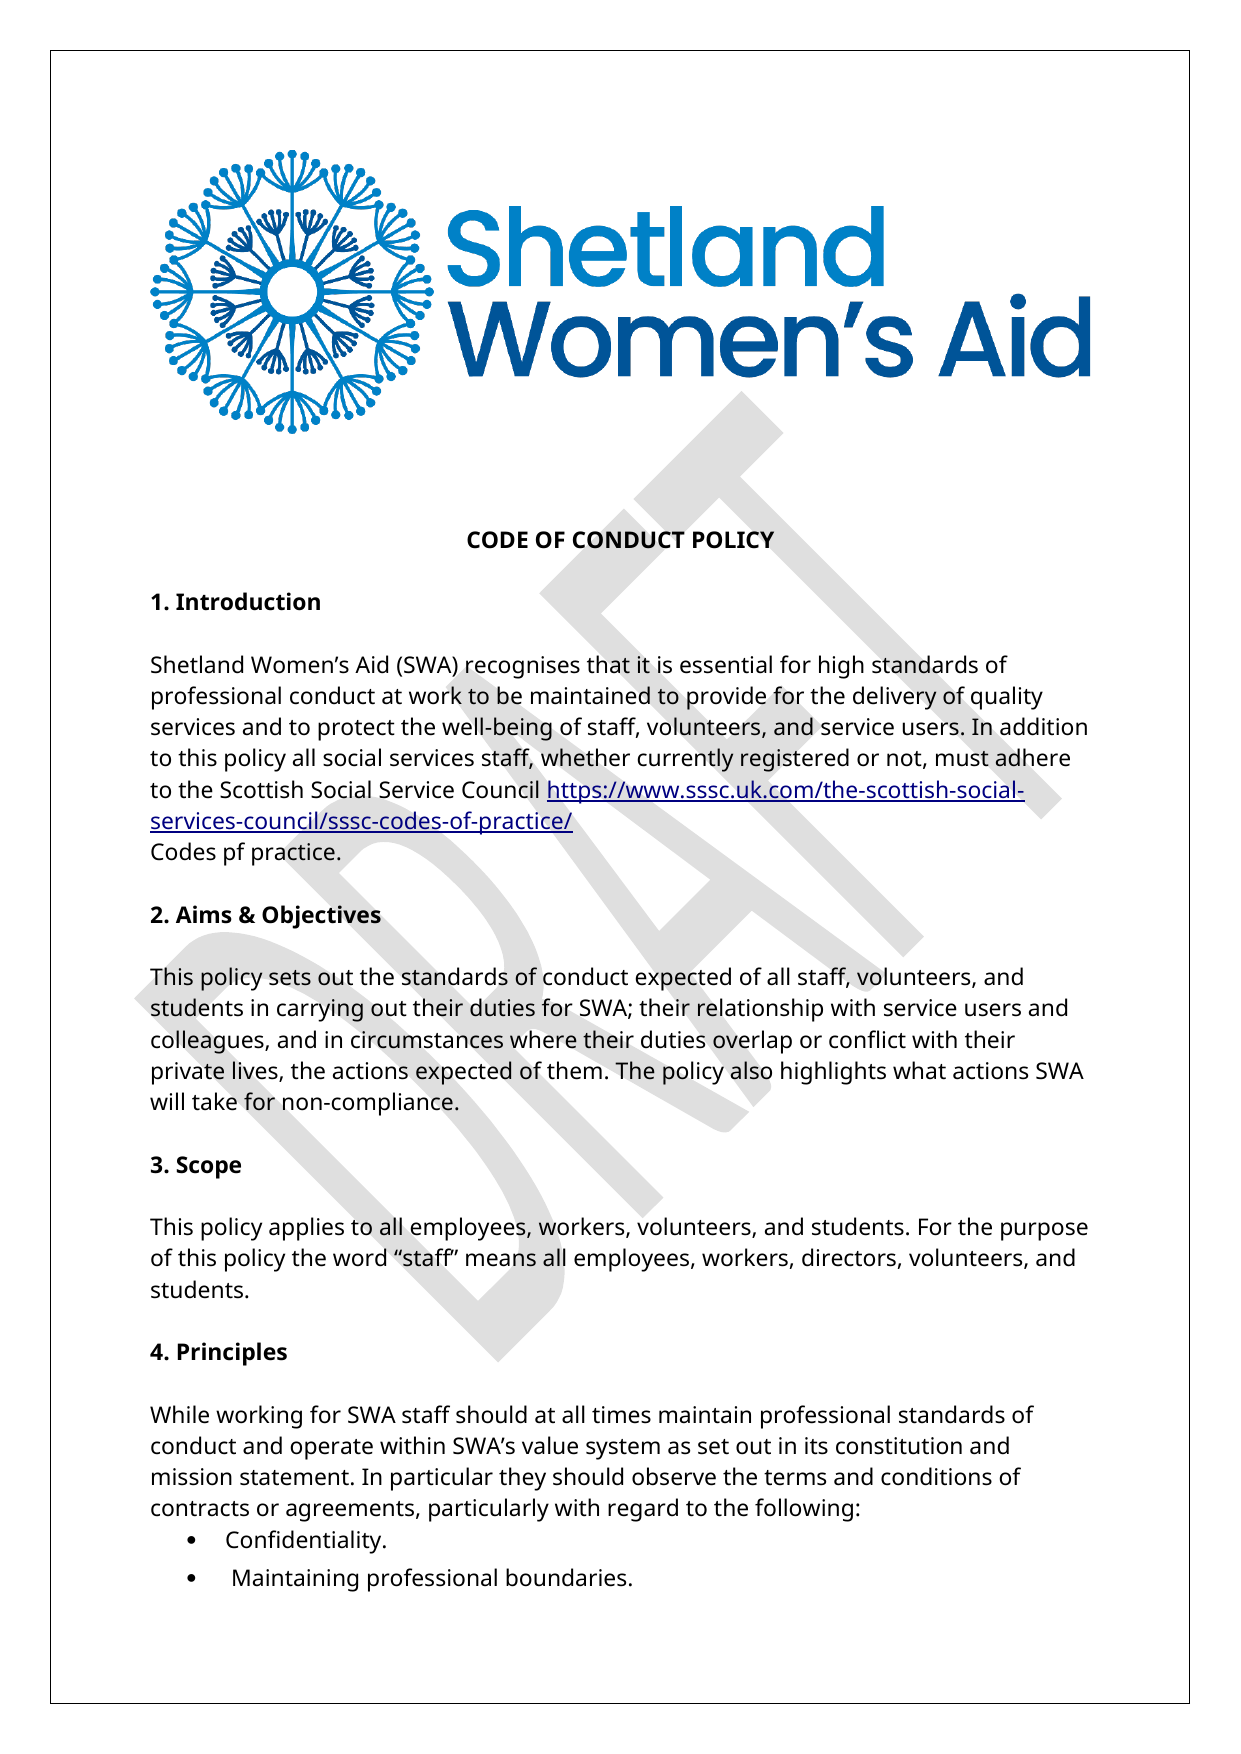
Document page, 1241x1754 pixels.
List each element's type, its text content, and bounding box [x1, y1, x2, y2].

text CODE OF CONDUCT POLICY [788, 523, 1090, 555]
text 2. Aims & Objectives [150, 898, 353, 930]
text 2. Aims & Objectives [365, 898, 491, 930]
text [327, 1148, 494, 1180]
text CODE OF CONDUCT POLICY [640, 523, 665, 541]
text This policy applies to all employees, workers, volunteers, and students. For the purpose of this policy the word “staff” means all employees, workers, directors, volunteers, and students. [150, 1211, 439, 1305]
list Confidentiality. [187, 1523, 1090, 1555]
text [602, 586, 837, 617]
text Codes pf practice. [346, 843, 435, 867]
text 3. Scope [150, 1148, 314, 1180]
text Codes pf practice. [447, 836, 576, 867]
text CODE OF CONDUCT POLICY [150, 523, 608, 555]
text 1. Introduction [150, 586, 561, 617]
text Codes pf practice. [825, 836, 1090, 867]
text 4. Principles [150, 1336, 1090, 1367]
text Shetland Women’s Aid (SWA) recognises that it is essential for high standards of professional conduct at work to be maintained to provide for the delivery of quality services and to protect the well-being of staff, volunteers, and service users. In addition to this policy all social services staff, whether currently registered or not, must adhere to the Scottish Social Service Council https://www.sssc.uk.com/the-scottish-social-services-council/sssc-codes-of-practice/ [791, 648, 1090, 836]
list Maintaining professional boundaries. [187, 1562, 1090, 1593]
text CODE OF CONDUCT POLICY [661, 523, 775, 555]
text This policy applies to all employees, workers, volunteers, and students. For the purpose of this policy the word “staff” means all employees, workers, directors, volunteers, and students. [550, 1211, 1090, 1305]
text Shetland Women’s Aid (SWA) recognises that it is essential for high standards of professional conduct at work to be maintained to provide for the delivery of quality services and to protect the well-being of staff, volunteers, and service users. In addition to this policy all social services staff, whether currently registered or not, must adhere to the Scottish Social Service Council https://www.sssc.uk.com/the-scottish-social-services-council/sssc-codes-of-practice/ [637, 648, 1020, 800]
text While working for SWA staff should at all times maintain professional standards of conduct and operate within SWA’s value system as set out in its constitution and mission statement. In particular they should observe the terms and conditions of contracts or agreements, particularly with regard to the following: [150, 1398, 1090, 1523]
text 2. Aims & Objectives [636, 898, 691, 930]
text Codes pf practice. [150, 836, 295, 867]
text Shetland Women’s Aid (SWA) recognises that it is essential for high standards of professional conduct at work to be maintained to provide for the delivery of quality services and to protect the well-being of staff, volunteers, and service users. In addition to this policy all social services staff, whether currently registered or not, must adhere to the Scottish Social Service Council https://www.sssc.uk.com/the-scottish-social-services-council/sssc-codes-of-practice/ [150, 648, 744, 831]
text Codes pf practice. [700, 836, 811, 867]
text 2. Aims & Objectives [507, 898, 622, 930]
text This policy applies to all employees, workers, volunteers, and students. For the purpose of this policy the word “staff” means all employees, workers, directors, volunteers, and students. [390, 1211, 518, 1299]
text This policy sets out the standards of conduct expected of all staff, volunteers, and students in carrying out their duties for SWA; their relationship with service users and colleagues, and in circumstances where their duties overlap or conflict with their private lives, the actions expected of them. The policy also highlights what actions SWA will take for non-compliance. [541, 961, 1090, 1117]
text 2. Aims & Objectives [887, 898, 1090, 930]
text [851, 586, 1090, 617]
text This policy sets out the standards of conduct expected of all staff, volunteers, and students in carrying out their duties for SWA; their relationship with service users and colleagues, and in circumstances where their duties overlap or conflict with their private lives, the actions expected of them. The policy also highlights what actions SWA will take for non-compliance. [313, 961, 540, 1117]
text This policy sets out the standards of conduct expected of all staff, volunteers, and students in carrying out their duties for SWA; their relationship with service users and colleagues, and in circumstances where their duties overlap or conflict with their private lives, the actions expected of them. The policy also highlights what actions SWA will take for non-compliance. [197, 978, 446, 1117]
text This policy sets out the standards of conduct expected of all staff, volunteers, and students in carrying out their duties for SWA; their relationship with service users and colleagues, and in circumstances where their duties overlap or conflict with their private lives, the actions expected of them. The policy also highlights what actions SWA will take for non-compliance. [150, 1016, 251, 1117]
text [615, 1148, 1090, 1180]
text This policy sets out the standards of conduct expected of all staff, volunteers, and students in carrying out their duties for SWA; their relationship with service users and colleagues, and in circumstances where their duties overlap or conflict with their private lives, the actions expected of them. The policy also highlights what actions SWA will take for non-compliance. [515, 1029, 690, 1117]
text 2. Aims & Objectives [785, 898, 874, 930]
text 2. Aims & Objectives [734, 912, 776, 930]
text [513, 1148, 603, 1180]
text Codes pf practice. [589, 836, 691, 867]
